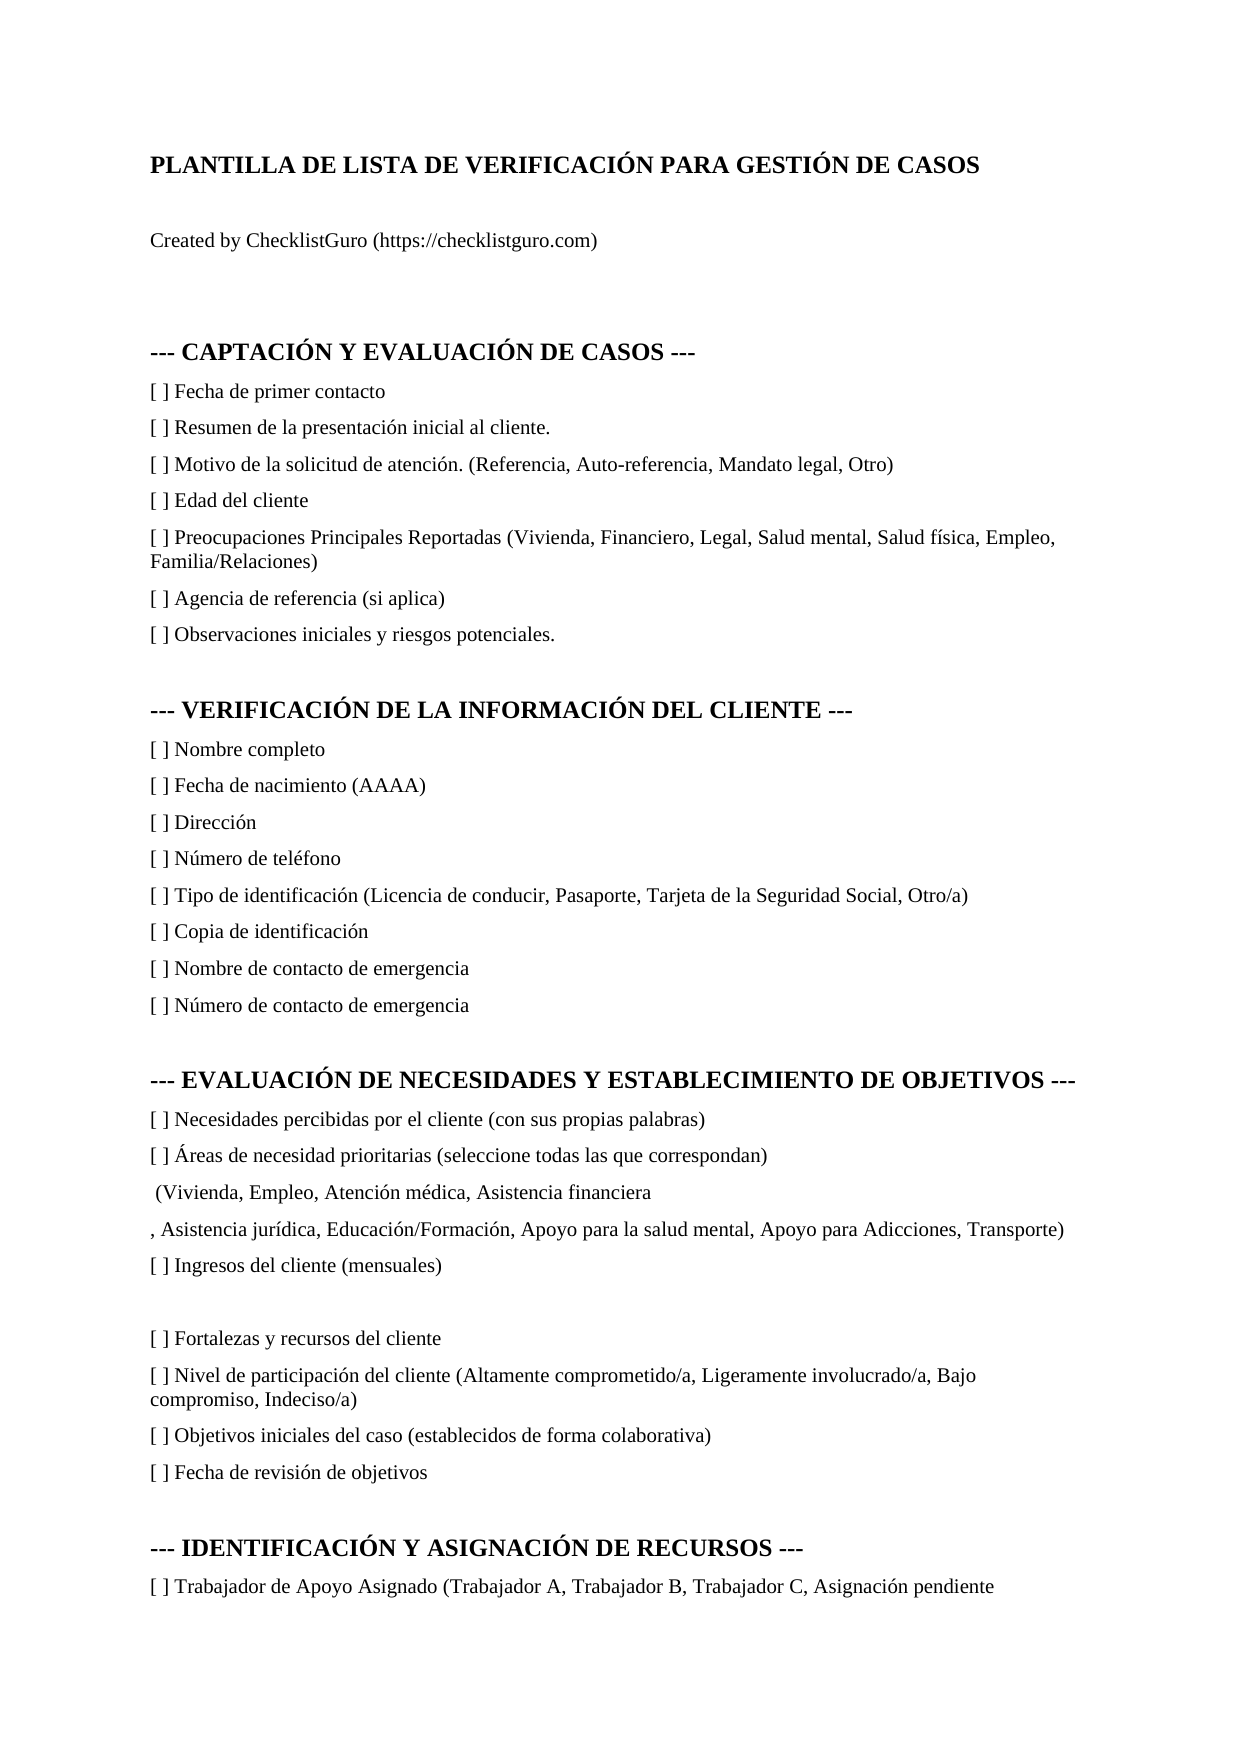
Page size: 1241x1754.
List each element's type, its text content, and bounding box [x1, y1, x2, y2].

text , Asistencia jurídica, Educación/Formación, Apoyo para la salud mental, Apoyo para Adicciones, Transporte) [150, 1217, 1090, 1241]
text [ ] Nivel de participación del cliente (Altamente comprometido/a, Ligeramente involucrado/a, Bajo compromiso, Indeciso/a) [150, 1363, 1090, 1411]
text [ ] Edad del cliente [150, 488, 1090, 512]
text [ ] Dirección [150, 810, 1090, 834]
text [ ] Motivo de la solicitud de atención. (Referencia, Auto-referencia, Mandato legal, Otro) [150, 452, 1090, 476]
text [ ] Trabajador de Apoyo Asignado (Trabajador A, Trabajador B, Trabajador C, Asignación pendiente [150, 1574, 1090, 1598]
text [ ] Nombre completo [150, 737, 1090, 761]
text [ ] Fortalezas y recursos del cliente [150, 1326, 1090, 1350]
text [ ] Fecha de nacimiento (AAAA) [150, 773, 1090, 797]
text [ ] Número de contacto de emergencia [150, 992, 1090, 1017]
text [ ] Copia de identificación [150, 919, 1090, 943]
text [ ] Nombre de contacto de emergencia [150, 956, 1090, 980]
text [ ] Objetivos iniciales del caso (establecidos de forma colaborativa) [150, 1423, 1090, 1447]
text (Vivienda, Empleo, Atención médica, Asistencia financiera [150, 1180, 1090, 1204]
text [ ] Agencia de referencia (si aplica) [150, 586, 1090, 610]
text [ ] Ingresos del cliente (mensuales) [150, 1253, 1090, 1277]
text [ ] Tipo de identificación (Licencia de conducir, Pasaporte, Tarjeta de la Seguridad Social, Otro/a) [150, 883, 1090, 907]
text [ ] Fecha de primer contacto [150, 379, 1090, 403]
text --- CAPTACIÓN Y EVALUACIÓN DE CASOS --- [150, 337, 1090, 366]
text [ ] Necesidades percibidas por el cliente (con sus propias palabras) [150, 1107, 1090, 1131]
text [ ] Áreas de necesidad prioritarias (seleccione todas las que correspondan) [150, 1143, 1090, 1167]
text Created by ChecklistGuro (https://checklistguro.com) [150, 228, 1090, 252]
text [ ] Resumen de la presentación inicial al cliente. [150, 415, 1090, 439]
text [ ] Número de teléfono [150, 846, 1090, 870]
text [ ] Fecha de revisión de objetivos [150, 1460, 1090, 1484]
text --- EVALUACIÓN DE NECESIDADES Y ESTABLECIMIENTO DE OBJETIVOS --- [150, 1066, 1090, 1094]
text --- VERIFICACIÓN DE LA INFORMACIÓN DEL CLIENTE --- [150, 695, 1090, 724]
text PLANTILLA DE LISTA DE VERIFICACIÓN PARA GESTIÓN DE CASOS [150, 150, 1090, 179]
text --- IDENTIFICACIÓN Y ASIGNACIÓN DE RECURSOS --- [150, 1533, 1090, 1562]
text [ ] Preocupaciones Principales Reportadas (Vivienda, Financiero, Legal, Salud mental, Salud física, Empleo, Familia/Relaciones) [150, 525, 1090, 573]
text [ ] Observaciones iniciales y riesgos potenciales. [150, 622, 1090, 646]
